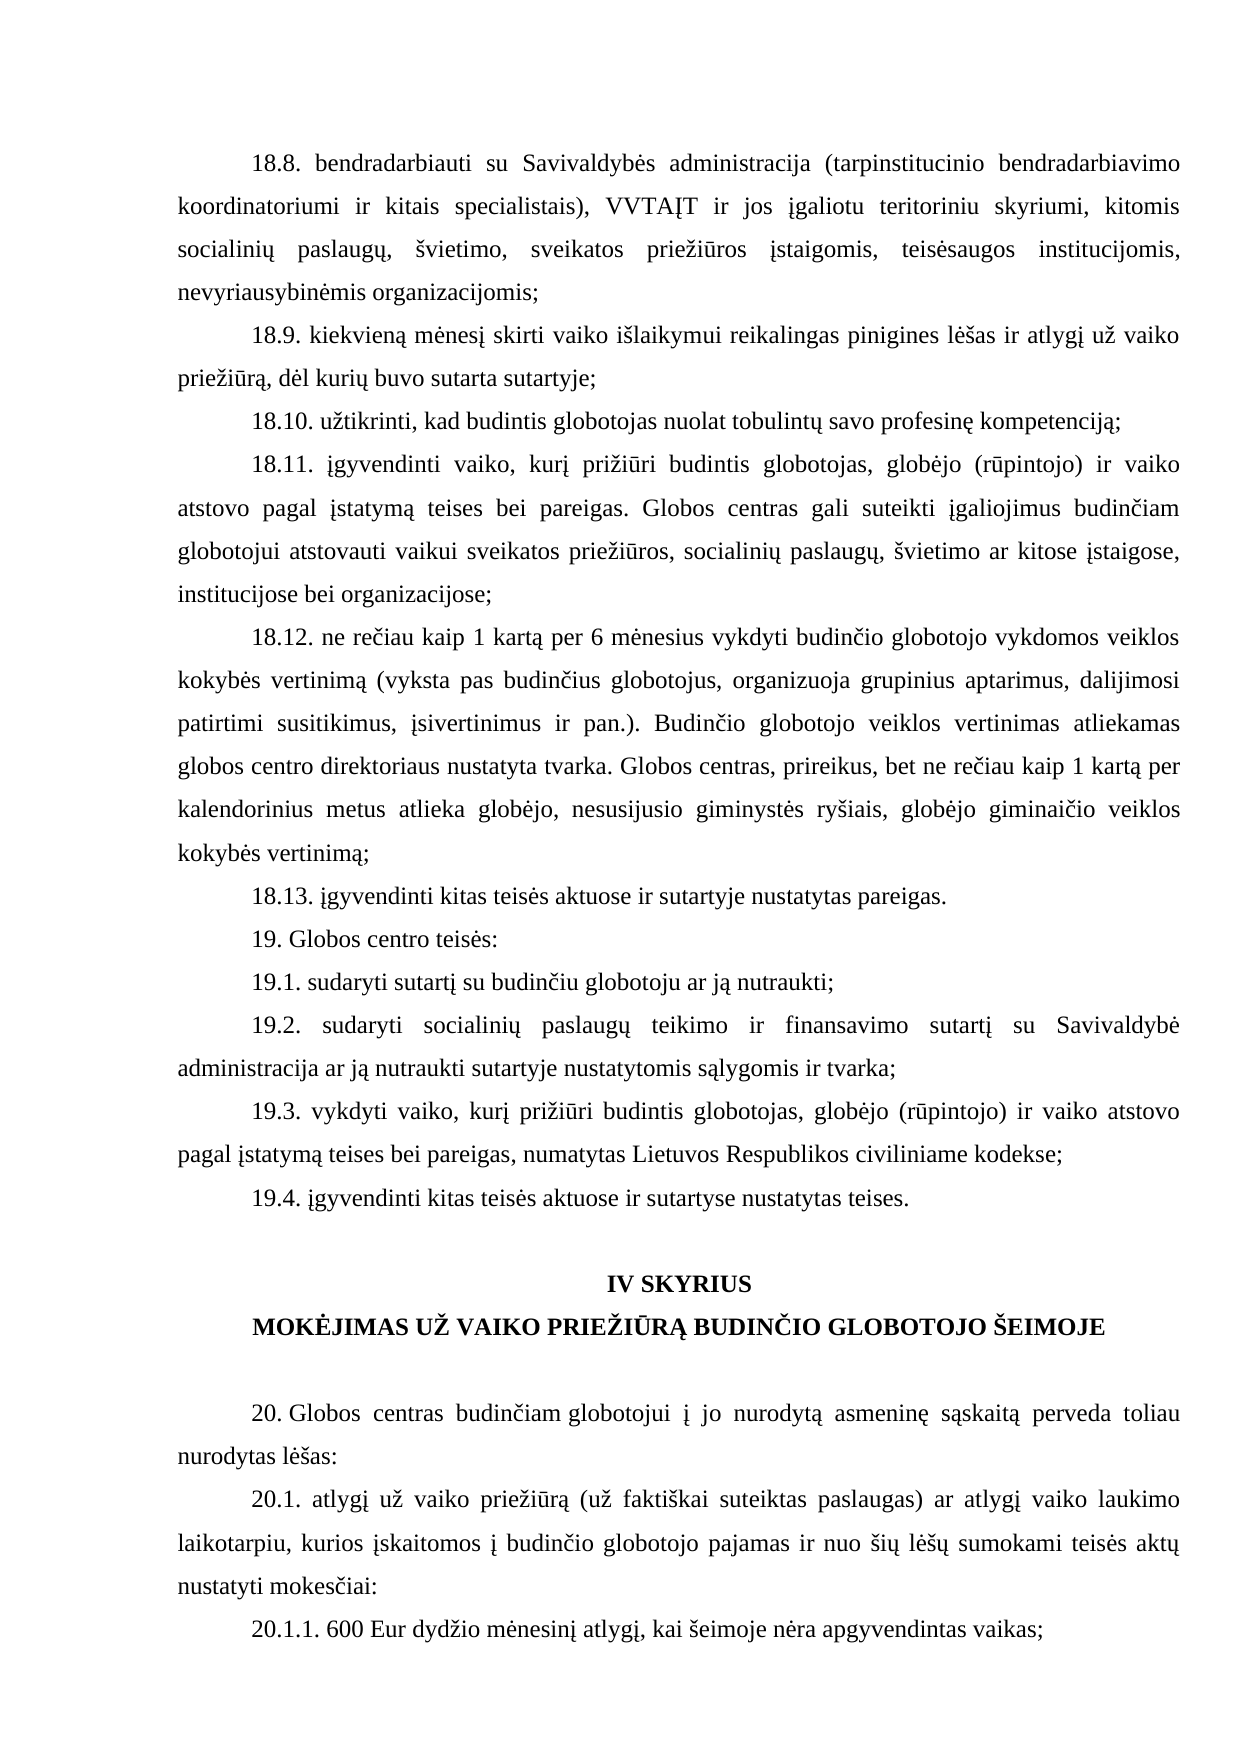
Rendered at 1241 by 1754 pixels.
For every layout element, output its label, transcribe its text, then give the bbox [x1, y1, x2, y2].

text 18.12. ne rečiau kaip 1 kartą per 6 mėnesius vykdyti budinčio globotojo vykdomos veiklos kokybės vertinimą (vyksta pas budinčius globotojus, organizuoja grupinius aptarimus, dalijimosi patirtimi susitikimus, įsivertinimus ir pan.). Budinčio globotojo veiklos vertinimas atliekamas globos centro direktoriaus nustatyta tvarka. Globos centras, prireikus, bet ne rečiau kaip 1 kartą per kalendorinius metus atlieka globėjo, nesusijusio giminystės ryšiais, globėjo giminaičio veiklos kokybės vertinimą; [177, 622, 1181, 866]
text 19.4. įgyvendinti kitas teisės aktuose ir sutartyse nustatytas teises. [177, 1183, 1181, 1211]
text 18.10. užtikrinti, kad budintis globotojas nuolat tobulintų savo profesinę kompetenciją; [177, 406, 1181, 435]
text 19.3. vykdyti vaiko, kurį prižiūri budintis globotojas, globėjo (rūpintojo) ir vaiko atstovo pagal įstatymą teises bei pareigas, numatytas Lietuvos Respublikos civiliniame kodekse; [177, 1096, 1181, 1168]
text 18.11. įgyvendinti vaiko, kurį prižiūri budintis globotojas, globėjo (rūpintojo) ir vaiko atstovo pagal įstatymą teises bei pareigas. Globos centras gali suteikti įgaliojimus budinčiam globotojui atstovauti vaikui sveikatos priežiūros, socialinių paslaugų, švietimo ar kitose įstaigose, institucijose bei organizacijose; [177, 449, 1181, 608]
text 19. Globos centro teisės: [177, 924, 1181, 953]
text 18.8. bendradarbiauti su Savivaldybės administracija (tarpinstitucinio bendradarbiavimo koordinatoriumi ir kitais specialistais), VVTAĮT ir jos įgaliotu teritoriniu skyriumi, kitomis socialinių paslaugų, švietimo, sveikatos priežiūros įstaigomis, teisėsaugos institucijomis, nevyriausybinėmis organizacijomis; [177, 148, 1181, 306]
text 19.1. sudaryti sutartį su budinčiu globotoju ar ją nutraukti; [177, 967, 1181, 996]
text 18.9. kiekvieną mėnesį skirti vaiko išlaikymui reikalingas pinigines lėšas ir atlygį už vaiko priežiūrą, dėl kurių buvo sutarta sutartyje; [177, 320, 1181, 392]
text 20.1.1. 600 Eur dydžio mėnesinį atlygį, kai šeimoje nėra apgyvendintas vaikas; [177, 1614, 1181, 1643]
text 19.2. sudaryti socialinių paslaugų teikimo ir finansavimo sutartį su Savivaldybė administracija ar ją nutraukti sutartyje nustatytomis sąlygomis ir tvarka; [177, 1010, 1181, 1082]
text IV SKYRIUS [177, 1269, 1181, 1298]
text 20.1. atlygį už vaiko priežiūrą (už faktiškai suteiktas paslaugas) ar atlygį vaiko laukimo laikotarpiu, kurios įskaitomos į budinčio globotojo pajamas ir nuo šių lėšų sumokami teisės aktų nustatyti mokesčiai: [177, 1484, 1181, 1599]
text 18.13. įgyvendinti kitas teisės aktuose ir sutartyje nustatytas pareigas. [177, 881, 1181, 909]
text 20. Globos centras budinčiam globotojui į jo nurodytą asmeninę sąskaitą perveda toliau nurodytas lėšas: [177, 1398, 1181, 1470]
text MOKĖJIMAS UŽ VAIKO PRIEŽIŪRĄ BUDINČIO GLOBOTOJO ŠEIMOJE [177, 1312, 1181, 1341]
